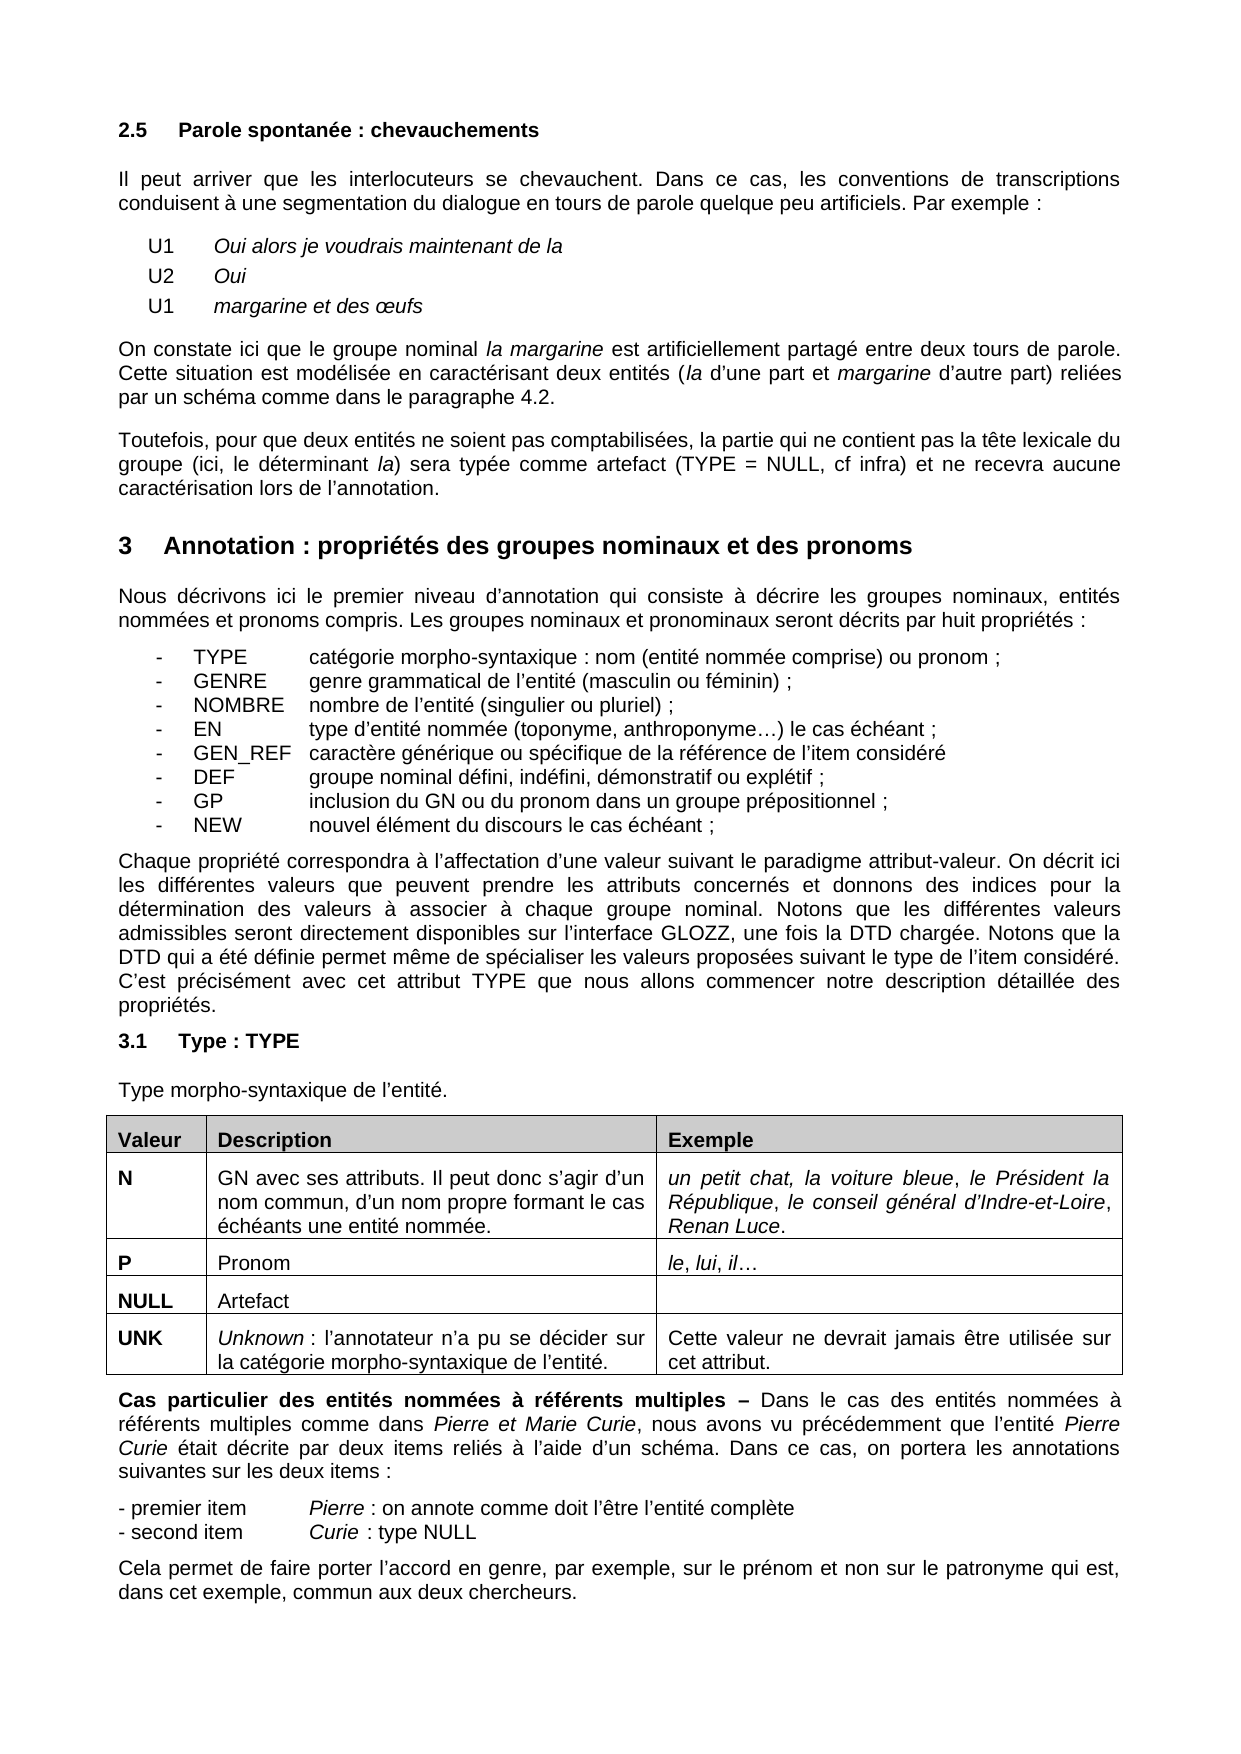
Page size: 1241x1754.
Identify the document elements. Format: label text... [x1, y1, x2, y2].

subtitle Parole spontanée : chevauchements [118, 118, 1122, 142]
subtitle Annotation : propriétés des groupes nominaux et des pronoms [118, 531, 1122, 559]
text Cas particulier des entités nommées à référents multiples – Dans le cas des entités nommées à référents multiples comme dans Pierre et Marie Curie, nous avons vu précédemment que l’entité Pierre Curie était décrite par deux items reliés à l’aide d’un schéma. Dans ce cas, on portera les annotations suivantes sur les deux items : [118, 1387, 1122, 1483]
list GP inclusion du GN ou du pronom dans un groupe prépositionnel ; [155, 788, 1122, 812]
text Chaque propriété correspondra à l’affectation d’une valeur suivant le paradigme attribut-valeur. On décrit ici les différentes valeurs que peuvent prendre les attributs concernés et donnons des indices pour la détermination des valeurs à associer à chaque groupe nominal. Notons que les différentes valeurs admissibles seront directement disponibles sur l’interface GLOZZ, une fois la DTD chargée. Notons que la DTD qui a été définie permet même de spécialiser les valeurs proposées suivant le type de l’item considéré. C’est précisément avec cet attribut TYPE que nous allons commencer notre description détaillée des propriétés. [118, 849, 1122, 1017]
list EN type d’entité nommée (toponyme, anthroponyme…) le cas échéant ; [155, 717, 1122, 741]
table_cell un petit chat, la voiture bleue, le Président la République, le conseil général d’Indre-et-Loire, Renan Luce. [657, 1153, 1122, 1237]
table_cell Artefact [207, 1276, 656, 1312]
text U1 margarine et des œufs [148, 294, 1122, 318]
text On constate ici que le groupe nominal la margarine est artificiellement partagé entre deux tours de parole. Cette situation est modélisée en caractérisant deux entités (la d’une part et margarine d’autre part) reliées par un schéma comme dans le paragraphe 4.2. [118, 337, 1122, 409]
table_cell N [107, 1153, 206, 1237]
text - premier item Pierre : on annote comme doit l’être l’entité complète [118, 1496, 1122, 1520]
list TYPE catégorie morpho-syntaxique : nom (entité nommée comprise) ou pronom ; [156, 645, 1122, 669]
text Il peut arriver que les interlocuteurs se chevauchent. Dans ce cas, les conventions de transcriptions conduisent à une segmentation du dialogue en tours de parole quelque peu artificiels. Par exemple : [118, 167, 1122, 215]
table_header Valeur [107, 1116, 206, 1152]
text U1 Oui alors je voudrais maintenant de la [148, 234, 1122, 258]
list GEN_REF caractère générique ou spécifique de la référence de l’item considéré [156, 741, 1122, 764]
text Type morpho-syntaxique de l’entité. [118, 1078, 1122, 1102]
table_cell Cette valeur ne devrait jamais être utilisée sur cet attribut. [657, 1314, 1122, 1374]
table_header Exemple [657, 1116, 1122, 1152]
text Cela permet de faire porter l’accord en genre, par exemple, sur le prénom et non sur le patronyme qui est, dans cet exemple, commun aux deux chercheurs. [118, 1556, 1122, 1604]
table_cell P [107, 1239, 206, 1275]
text Toutefois, pour que deux entités ne soient pas comptabilisées, la partie qui ne contient pas la tête lexicale du groupe (ici, le déterminant la) sera typée comme artefact (TYPE = NULL, cf infra) et ne recevra aucune caractérisation lors de l’annotation. [118, 427, 1122, 499]
list GENRE genre grammatical de l’entité (masculin ou féminin) ; [155, 669, 1122, 693]
table_cell UNK [107, 1314, 206, 1374]
list NOMBRE nombre de l’entité (singulier ou pluriel) ; [155, 693, 1122, 717]
table_cell le, lui, il… [657, 1239, 1122, 1275]
table_cell Pronom [207, 1239, 656, 1275]
table_cell [657, 1276, 1122, 1312]
list NEW nouvel élément du discours le cas échéant ; [155, 812, 1122, 836]
text - second item Curie : type NULL [118, 1520, 1122, 1544]
table_cell NULL [107, 1276, 206, 1312]
list DEF groupe nominal défini, indéfini, démonstratif ou explétif ; [155, 764, 1122, 788]
subtitle Type : TYPE [118, 1029, 1122, 1053]
table_cell GN avec ses attributs. Il peut donc s’agir d’un nom commun, d’un nom propre formant le cas échéants une entité nommée. [207, 1153, 656, 1237]
text Nous décrivons ici le premier niveau d’annotation qui consiste à décrire les groupes nominaux, entités nommées et pronoms compris. Les groupes nominaux et pronominaux seront décrits par huit propriétés : [118, 584, 1122, 632]
table_header Description [207, 1116, 656, 1152]
table_cell Unknown : l’annotateur n’a pu se décider sur la catégorie morpho-syntaxique de l’entité. [207, 1314, 656, 1374]
text U2 Oui [148, 264, 1122, 288]
